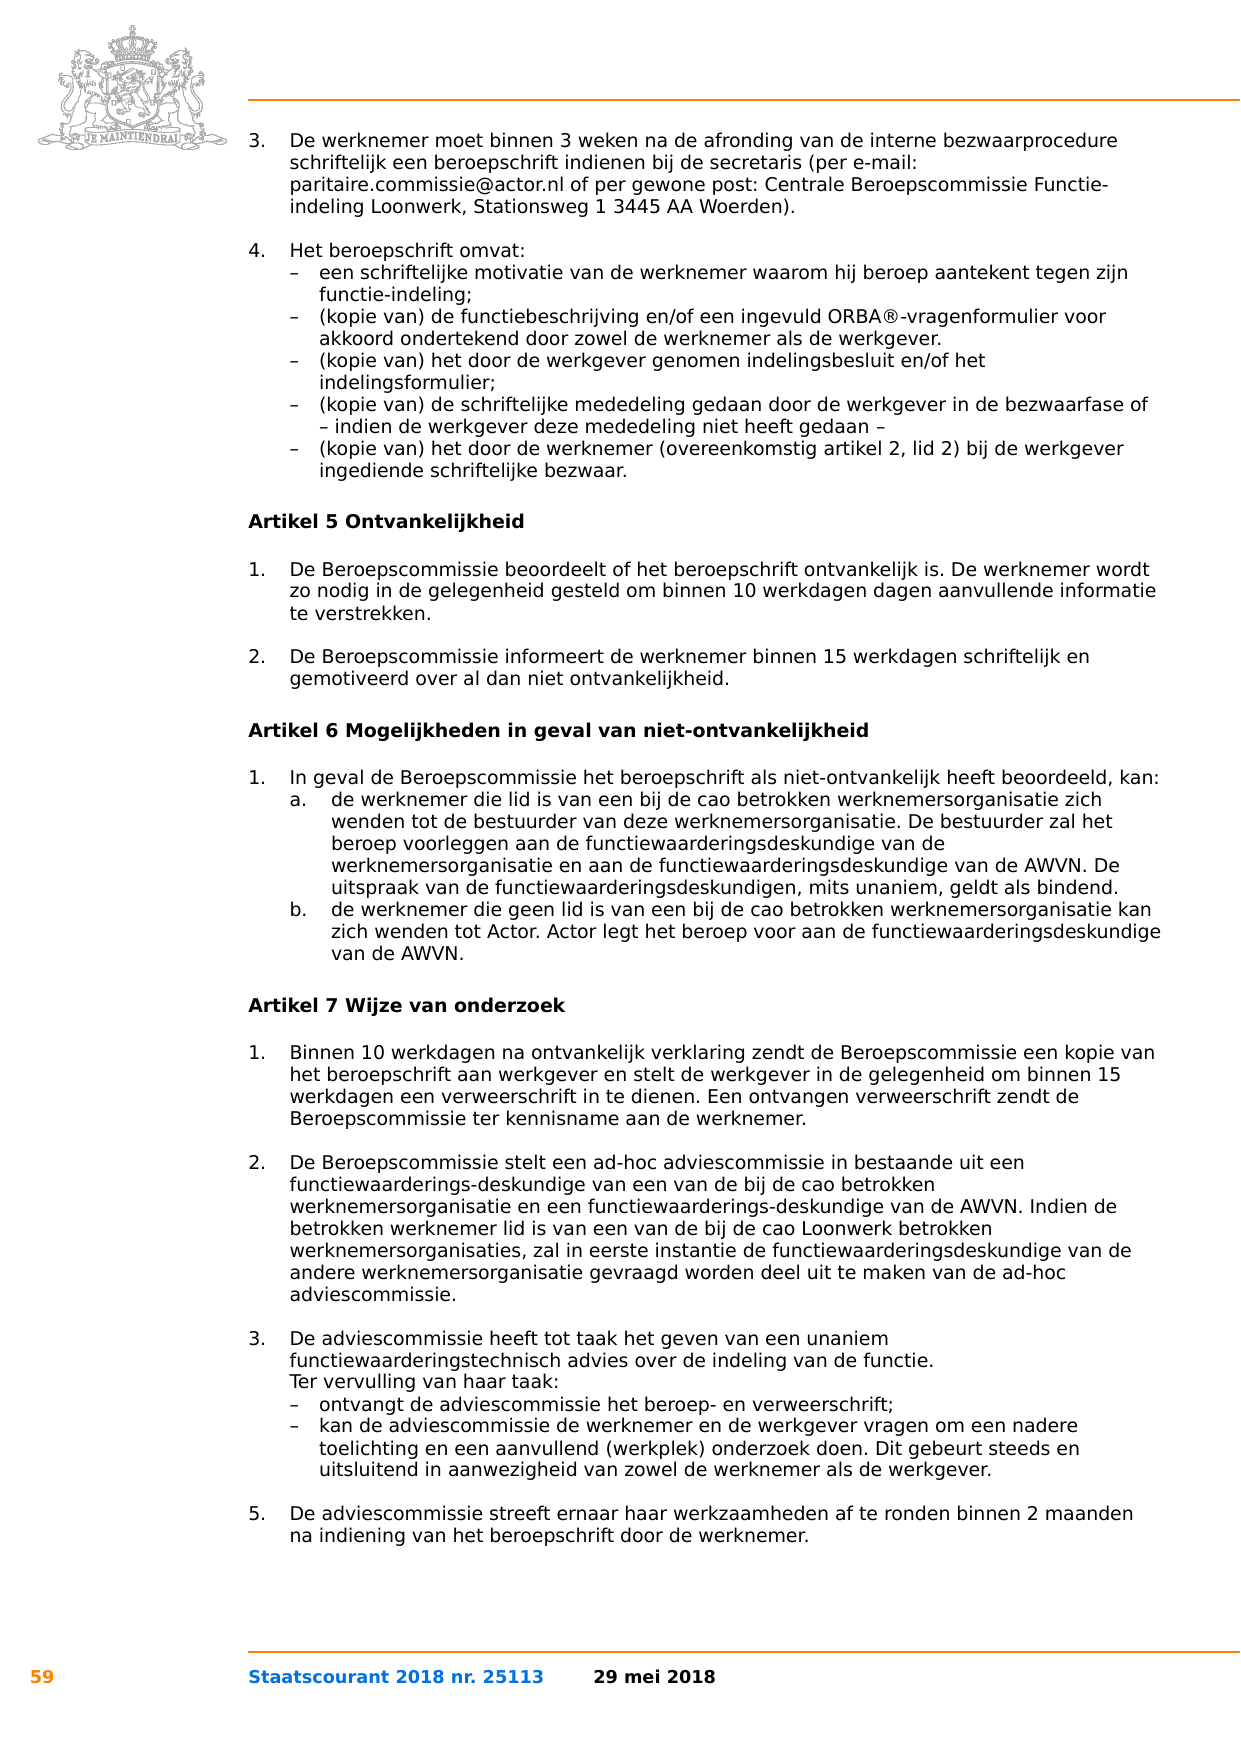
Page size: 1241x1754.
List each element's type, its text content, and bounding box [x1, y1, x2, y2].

text – een schriftelijke motivatie van de werknemer waarom hij beroep aantekent tegen zijn functie-indeling; [289, 262, 1163, 306]
text a. de werknemer die lid is van een bij de cao betrokken werknemersorganisatie zich wenden tot de bestuurder van deze werknemersorganisatie. De bestuurder zal het beroep voorleggen aan de functiewaarderingsdeskundige van de werknemersorganisatie en aan de functiewaarderingsdeskundige van de AWVN. De uitspraak van de functiewaarderingsdeskundigen, mits unaniem, geldt als bindend. [289, 789, 1163, 899]
text 5. De adviescommissie streeft ernaar haar werkzaamheden af te ronden binnen 2 maanden na indiening van het beroepschrift door de werknemer. [248, 1503, 1163, 1547]
text 1. De Beroepscommissie beoordeelt of het beroepschrift ontvankelijk is. De werknemer wordt zo nodig in de gelegenheid gesteld om binnen 10 werkdagen dagen aanvullende informatie te verstrekken. [248, 558, 1163, 624]
text 1. Binnen 10 werkdagen na ontvankelijk verklaring zendt de Beroepscommissie een kopie van het beroepschrift aan werkgever en stelt de werkgever in de gelegenheid om binnen 15 werkdagen een verweerschrift in te dienen. Een ontvangen verweerschrift zendt de Beroepscommissie ter kennisname aan de werknemer. [248, 1042, 1163, 1130]
subtitle Artikel 6 Mogelijkheden in geval van niet-ontvankelijkheid [248, 720, 1163, 742]
subtitle Artikel 7 Wijze van onderzoek [248, 995, 1163, 1017]
text 1. In geval de Beroepscommissie het beroepschrift als niet-ontvankelijk heeft beoordeeld, kan: [248, 767, 1163, 789]
text – (kopie van) de schriftelijke mededeling gedaan door de werkgever in de bezwaarfase of – indien de werkgever deze mededeling niet heeft gedaan – [289, 393, 1163, 437]
text – (kopie van) het door de werknemer (overeenkomstig artikel 2, lid 2) bij de werkgever ingediende schriftelijke bezwaar. [289, 437, 1163, 481]
text Ter vervulling van haar taak: [289, 1371, 1163, 1393]
picture [38, 25, 227, 150]
text – (kopie van) het door de werkgever genomen indelingsbesluit en/of het indelingsformulier; [289, 349, 1163, 393]
text 3. De adviescommissie heeft tot taak het geven van een unaniem functiewaarderingstechnisch advies over de indeling van de functie. [248, 1327, 1163, 1371]
text – (kopie van) de functiebeschrijving en/of een ingevuld ORBA®-vragenformulier voor akkoord ondertekend door zowel de werknemer als de werkgever. [289, 306, 1163, 349]
subtitle Artikel 5 Ontvankelijkheid [248, 511, 1163, 533]
text b. de werknemer die geen lid is van een bij de cao betrokken werknemersorganisatie kan zich wenden tot Actor. Actor legt het beroep voor aan de functiewaarderingsdeskundige van de AWVN. [289, 899, 1163, 965]
text 3. De werknemer moet binnen 3 weken na de afronding van de interne bezwaarprocedure schriftelijk een beroepschrift indienen bij de secretaris (per e-mail: paritaire.commissie@actor.nl of per gewone post: Centrale Beroepscommissie Functie-indeling Loonwerk, Stationsweg 1 3445 AA Woerden). [248, 130, 1163, 218]
text – ontvangt de adviescommissie het beroep- en verweerschrift; [289, 1393, 1163, 1415]
text – kan de adviescommissie de werknemer en de werkgever vragen om een nadere toelichting en een aanvullend (werkplek) onderzoek doen. Dit gebeurt steeds en uitsluitend in aanwezigheid van zowel de werknemer als de werkgever. [289, 1415, 1163, 1481]
text 2. De Beroepscommissie informeert de werknemer binnen 15 werkdagen schriftelijk en gemotiveerd over al dan niet ontvankelijkheid. [248, 646, 1163, 690]
text 4. Het beroepschrift omvat: [248, 240, 1163, 262]
text 2. De Beroepscommissie stelt een ad-hoc adviescommissie in bestaande uit een functiewaarderings-deskundige van een van de bij de cao betrokken werknemersorganisatie en een functiewaarderings-deskundige van de AWVN. Indien de betrokken werknemer lid is van een van de bij de cao Loonwerk betrokken werknemersorganisaties, zal in eerste instantie de functiewaarderingsdeskundige van de andere werknemersorganisatie gevraagd worden deel uit te maken van de ad-hoc adviescommissie. [248, 1152, 1163, 1306]
